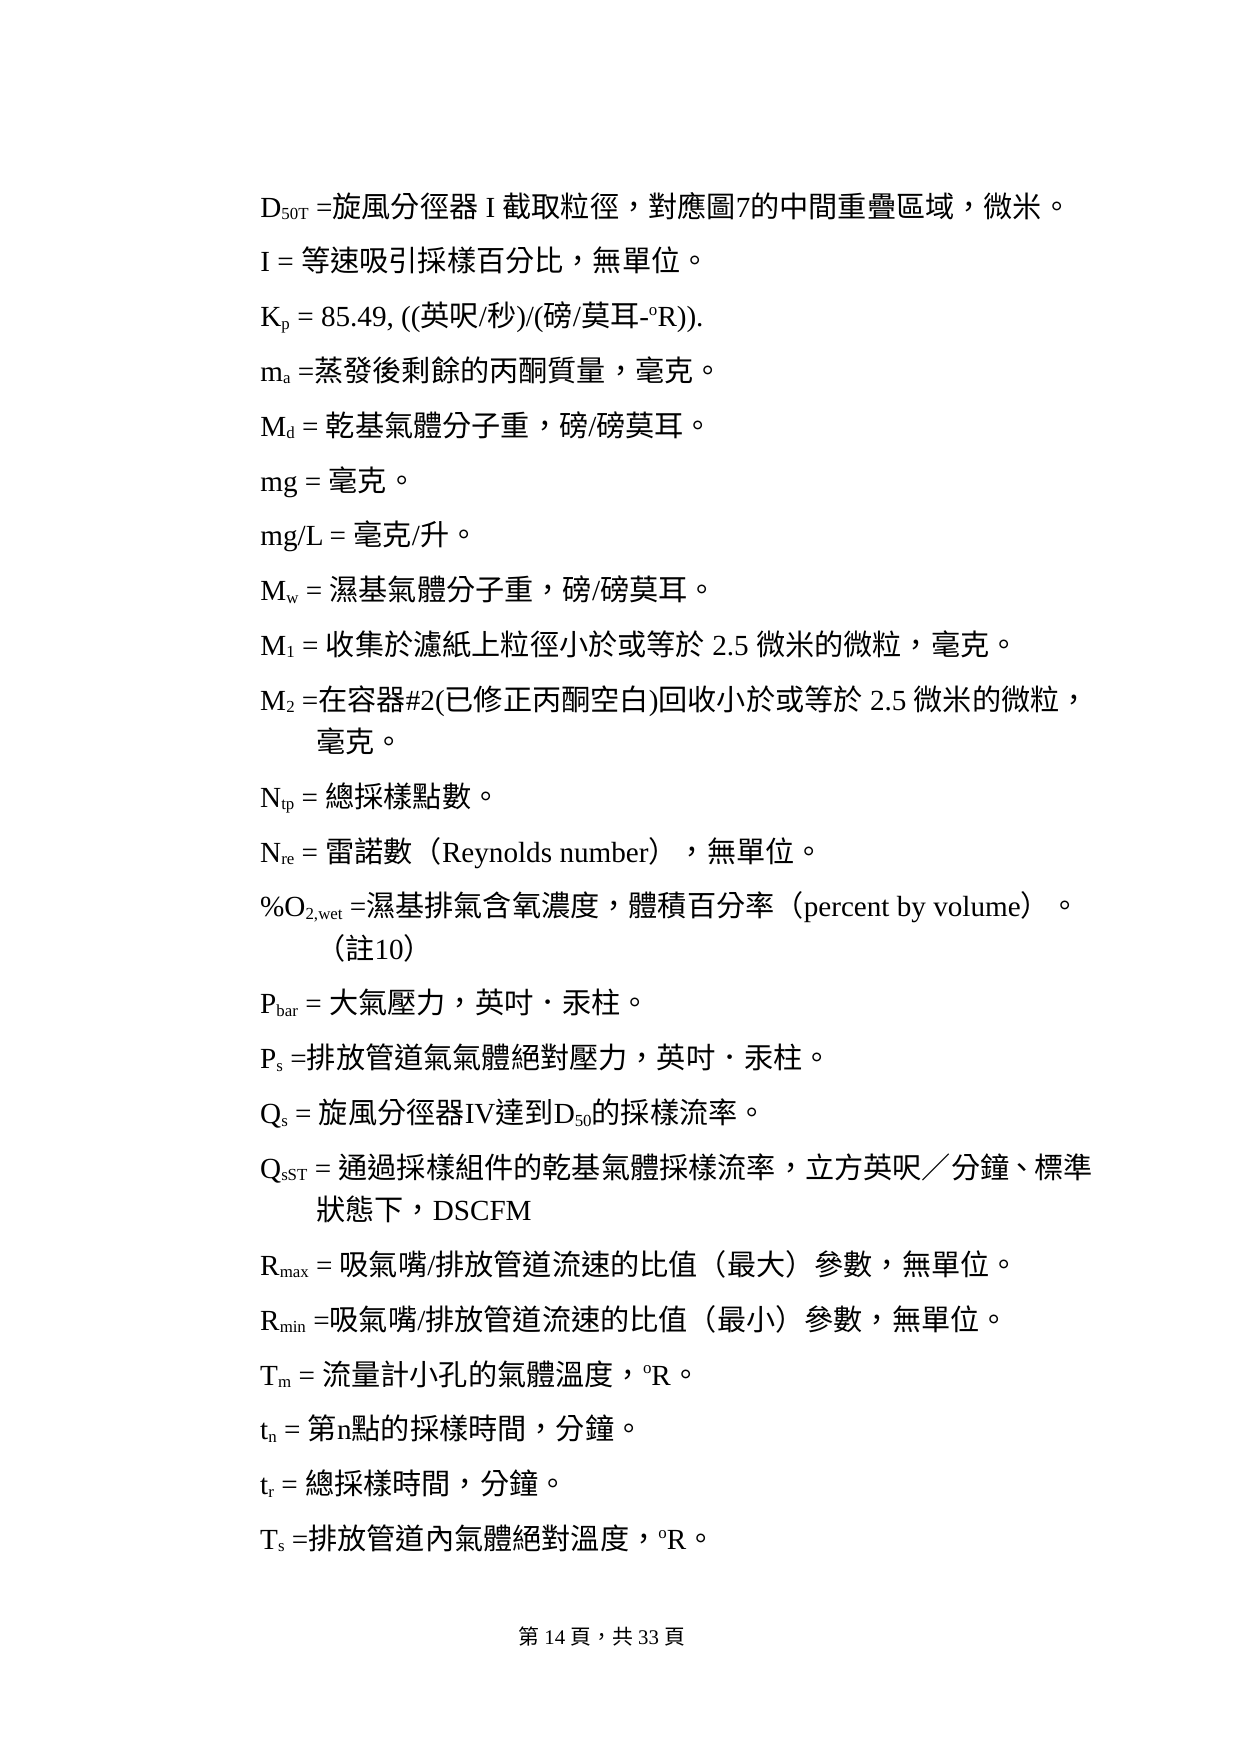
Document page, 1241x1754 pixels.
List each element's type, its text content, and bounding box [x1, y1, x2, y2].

text Nre = 雷諾數（Reynolds number），無單位。 [260, 828, 1092, 871]
text Mw = 濕基氣體分子重，磅/磅莫耳。 [260, 567, 1092, 609]
text I = 等速吸引採樣百分比，無單位。 [260, 238, 1092, 280]
text M2 =在容器#2(已修正丙酮空白)回收小於或等於 2.5 微米的微粒，毫克。 [260, 676, 1092, 761]
text QsST = 通過採樣組件的乾基氣體採樣流率，立方英呎／分鐘、標準狀態下，DSCFM [260, 1144, 1092, 1229]
text tn = 第n點的採樣時間，分鐘。 [260, 1406, 1092, 1448]
text ma =蒸發後剩餘的丙酮質量，毫克。 [260, 348, 1092, 390]
text Rmin =吸氣嘴/排放管道流速的比值（最小）參數，無單位。 [260, 1296, 1092, 1339]
text tr = 總採樣時間，分鐘。 [260, 1461, 1092, 1503]
text %O2,wet =濕基排氣含氧濃度，體積百分率（percent by volume）。（註10） [260, 883, 1092, 968]
text M1 = 收集於濾紙上粒徑小於或等於 2.5 微米的微粒，毫克。 [260, 622, 1092, 664]
text Rmax = 吸氣嘴/排放管道流速的比值（最大）參數，無單位。 [260, 1242, 1092, 1284]
text Md = 乾基氣體分子重，磅/磅莫耳。 [260, 402, 1092, 445]
text Pbar = 大氣壓力，英吋．汞柱。 [260, 980, 1092, 1022]
text mg/L = 毫克/升。 [260, 512, 1092, 554]
text Ntp = 總採樣點數。 [260, 773, 1092, 816]
text mg = 毫克。 [260, 457, 1092, 499]
text Qs = 旋風分徑器IV達到D50的採樣流率。 [260, 1090, 1092, 1132]
text D50T =旋風分徑器 I 截取粒徑，對應圖7的中間重疊區域，微米。 [260, 183, 1092, 226]
text Kp = 85.49, ((英呎/秒)/(磅/莫耳-oR)). [260, 293, 1092, 335]
text Tm = 流量計小孔的氣體溫度，oR。 [260, 1351, 1092, 1393]
text Ps =排放管道氣氣體絕對壓力，英吋．汞柱。 [260, 1035, 1092, 1077]
text Ts =排放管道內氣體絕對溫度，oR。 [260, 1516, 1092, 1558]
